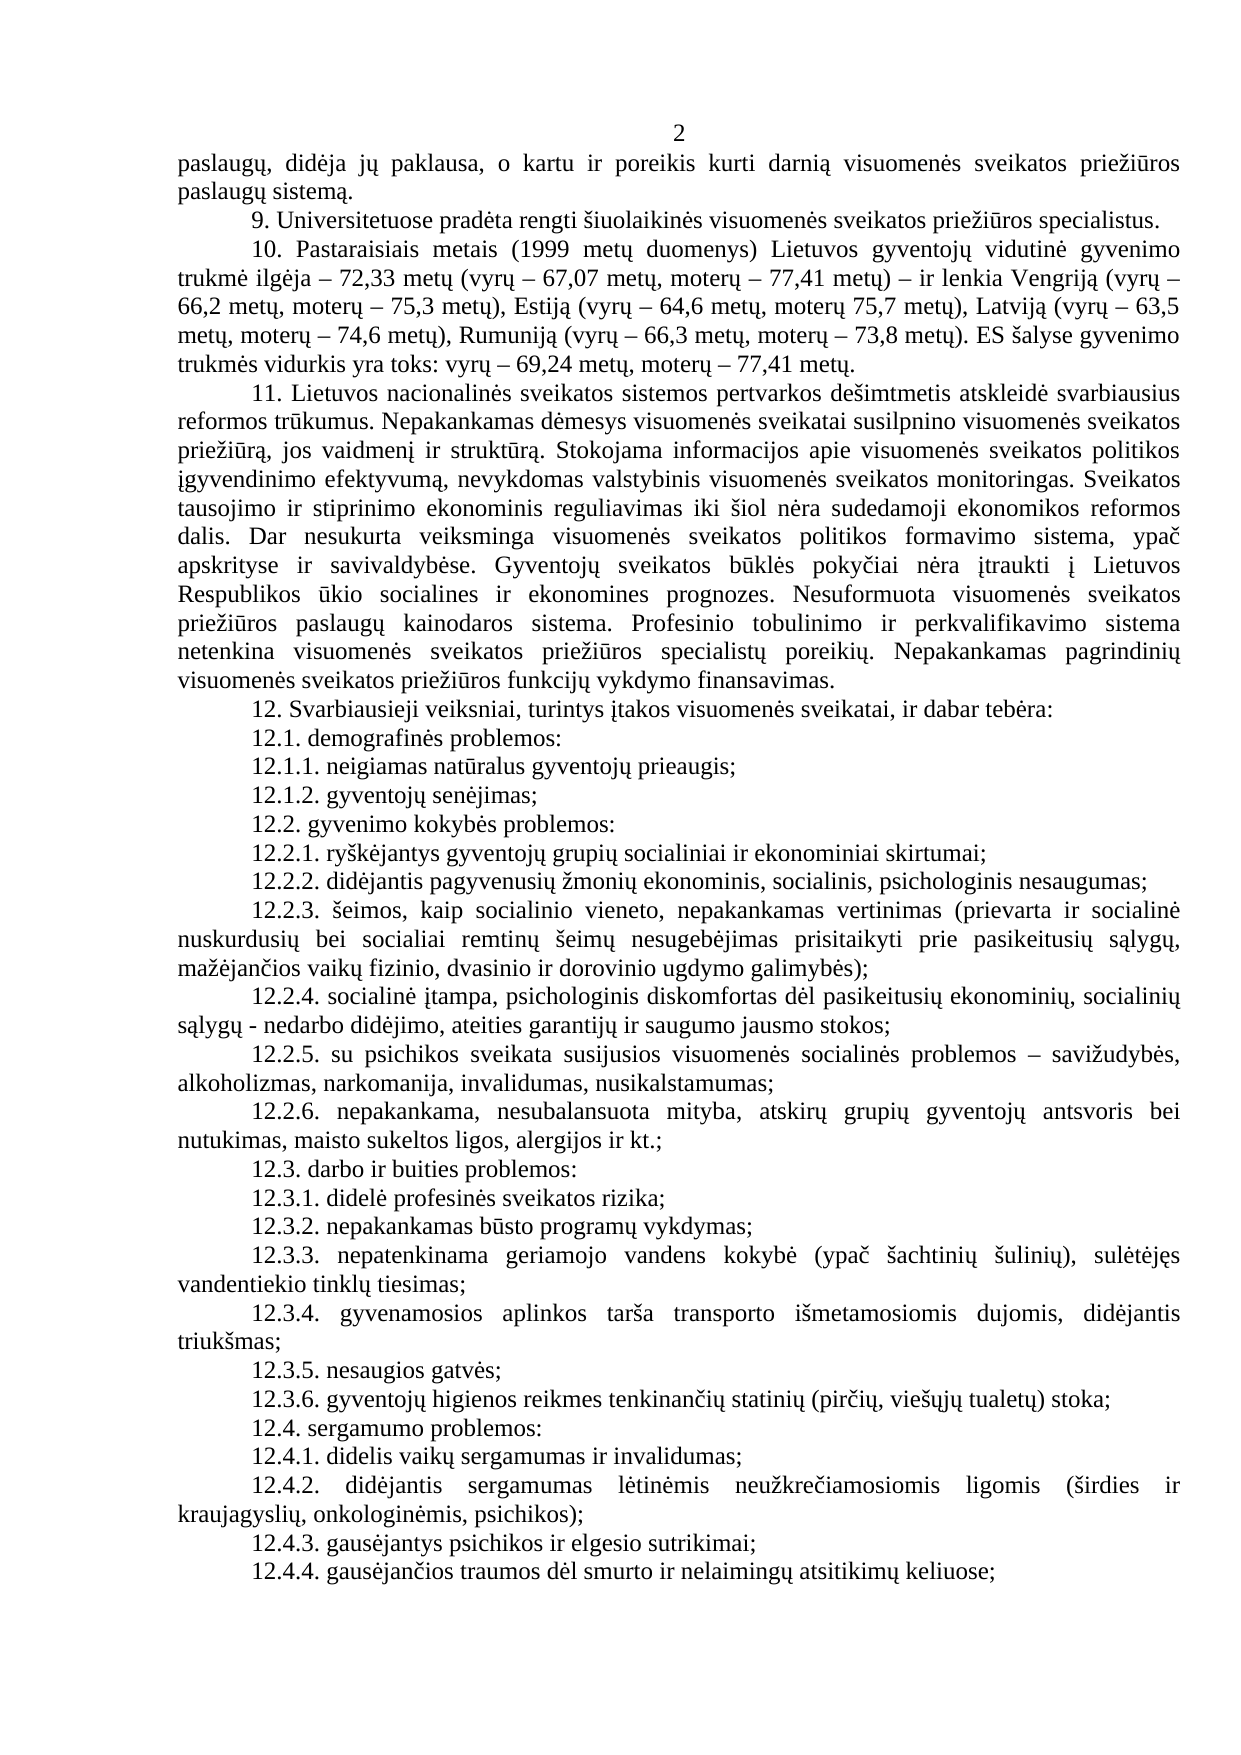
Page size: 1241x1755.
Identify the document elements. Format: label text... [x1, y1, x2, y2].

text 12.3.2. nepakankamas būsto programų vykdymas; [177, 1211, 1181, 1240]
text 11. Lietuvos nacionalinės sveikatos sistemos pertvarkos dešimtmetis atskleidė svarbiausius reformos trūkumus. Nepakankamas dėmesys visuomenės sveikatai susilpnino visuomenės sveikatos priežiūrą, jos vaidmenį ir struktūrą. Stokojama informacijos apie visuomenės sveikatos politikos įgyvendinimo efektyvumą, nevykdomas valstybinis visuomenės sveikatos monitoringas. Sveikatos tausojimo ir stiprinimo ekonominis reguliavimas iki šiol nėra sudedamoji ekonomikos reformos dalis. Dar nesukurta veiksminga visuomenės sveikatos politikos formavimo sistema, ypač apskrityse ir savivaldybėse. Gyventojų sveikatos būklės pokyčiai nėra įtraukti į Lietuvos Respublikos ūkio socialines ir ekonomines prognozes. Nesuformuota visuomenės sveikatos priežiūros paslaugų kainodaros sistema. Profesinio tobulinimo ir perkvalifikavimo sistema netenkina visuomenės sveikatos priežiūros specialistų poreikių. Nepakankamas pagrindinių visuomenės sveikatos priežiūros funkcijų vykdymo finansavimas. [177, 378, 1181, 694]
text 12.3.3. nepatenkinama geriamojo vandens kokybė (ypač šachtinių šulinių), sulėtėjęs vandentiekio tinklų tiesimas; [177, 1240, 1181, 1298]
text 12.2. gyvenimo kokybės problemos: [177, 809, 1181, 838]
text 12.3. darbo ir buities problemos: [177, 1154, 1181, 1183]
text 12.3.6. gyventojų higienos reikmes tenkinančių statinių (pirčių, viešųjų tualetų) stoka; [177, 1384, 1181, 1413]
text 12.4.1. didelis vaikų sergamumas ir invalidumas; [177, 1441, 1181, 1470]
text 12.3.1. didelė profesinės sveikatos rizika; [177, 1183, 1181, 1211]
text 12.4.4. gausėjančios traumos dėl smurto ir nelaimingų atsitikimų keliuose; [177, 1556, 1181, 1585]
text paslaugų, didėja jų paklausa, o kartu ir poreikis kurti darnią visuomenės sveikatos priežiūros paslaugų sistemą. [177, 148, 1181, 205]
text 12.2.5. su psichikos sveikata susijusios visuomenės socialinės problemos – savižudybės, alkoholizmas, narkomanija, invalidumas, nusikalstamumas; [177, 1039, 1181, 1096]
text 12.4. sergamumo problemos: [177, 1413, 1181, 1441]
text 12.3.5. nesaugios gatvės; [177, 1355, 1181, 1384]
text 12.1.2. gyventojų senėjimas; [177, 780, 1181, 809]
text 9. Universitetuose pradėta rengti šiuolaikinės visuomenės sveikatos priežiūros specialistus. [177, 205, 1181, 234]
text 12.2.1. ryškėjantys gyventojų grupių socialiniai ir ekonominiai skirtumai; [177, 838, 1181, 866]
text 12.4.2. didėjantis sergamumas lėtinėmis neužkrečiamosiomis ligomis (širdies ir kraujagyslių, onkologinėmis, psichikos); [177, 1470, 1181, 1528]
text 12.2.4. socialinė įtampa, psichologinis diskomfortas dėl pasikeitusių ekonominių, socialinių sąlygų - nedarbo didėjimo, ateities garantijų ir saugumo jausmo stokos; [177, 981, 1181, 1039]
text 12.2.3. šeimos, kaip socialinio vieneto, nepakankamas vertinimas (prievarta ir socialinė nuskurdusių bei socialiai remtinų šeimų nesugebėjimas prisitaikyti prie pasikeitusių sąlygų, mažėjančios vaikų fizinio, dvasinio ir dorovinio ugdymo galimybės); [177, 895, 1181, 981]
text 12.1.1. neigiamas natūralus gyventojų prieaugis; [177, 751, 1181, 780]
text 12.1. demografinės problemos: [177, 723, 1181, 751]
text 12.3.4. gyvenamosios aplinkos tarša transporto išmetamosiomis dujomis, didėjantis triukšmas; [177, 1298, 1181, 1355]
text 12.2.2. didėjantis pagyvenusių žmonių ekonominis, socialinis, psichologinis nesaugumas; [177, 866, 1181, 895]
text 12. Svarbiausieji veiksniai, turintys įtakos visuomenės sveikatai, ir dabar tebėra: [177, 694, 1181, 723]
text 12.2.6. nepakankama, nesubalansuota mityba, atskirų grupių gyventojų antsvoris bei nutukimas, maisto sukeltos ligos, alergijos ir kt.; [177, 1096, 1181, 1154]
text 12.4.3. gausėjantys psichikos ir elgesio sutrikimai; [177, 1528, 1181, 1556]
text 10. Pastaraisiais metais (1999 metų duomenys) Lietuvos gyventojų vidutinė gyvenimo trukmė ilgėja – 72,33 metų (vyrų – 67,07 metų, moterų – 77,41 metų) – ir lenkia Vengriją (vyrų – 66,2 metų, moterų – 75,3 metų), Estiją (vyrų – 64,6 metų, moterų 75,7 metų), Latviją (vyrų – 63,5 metų, moterų – 74,6 metų), Rumuniją (vyrų – 66,3 metų, moterų – 73,8 metų). ES šalyse gyvenimo trukmės vidurkis yra toks: vyrų – 69,24 metų, moterų – 77,41 metų. [177, 234, 1181, 378]
